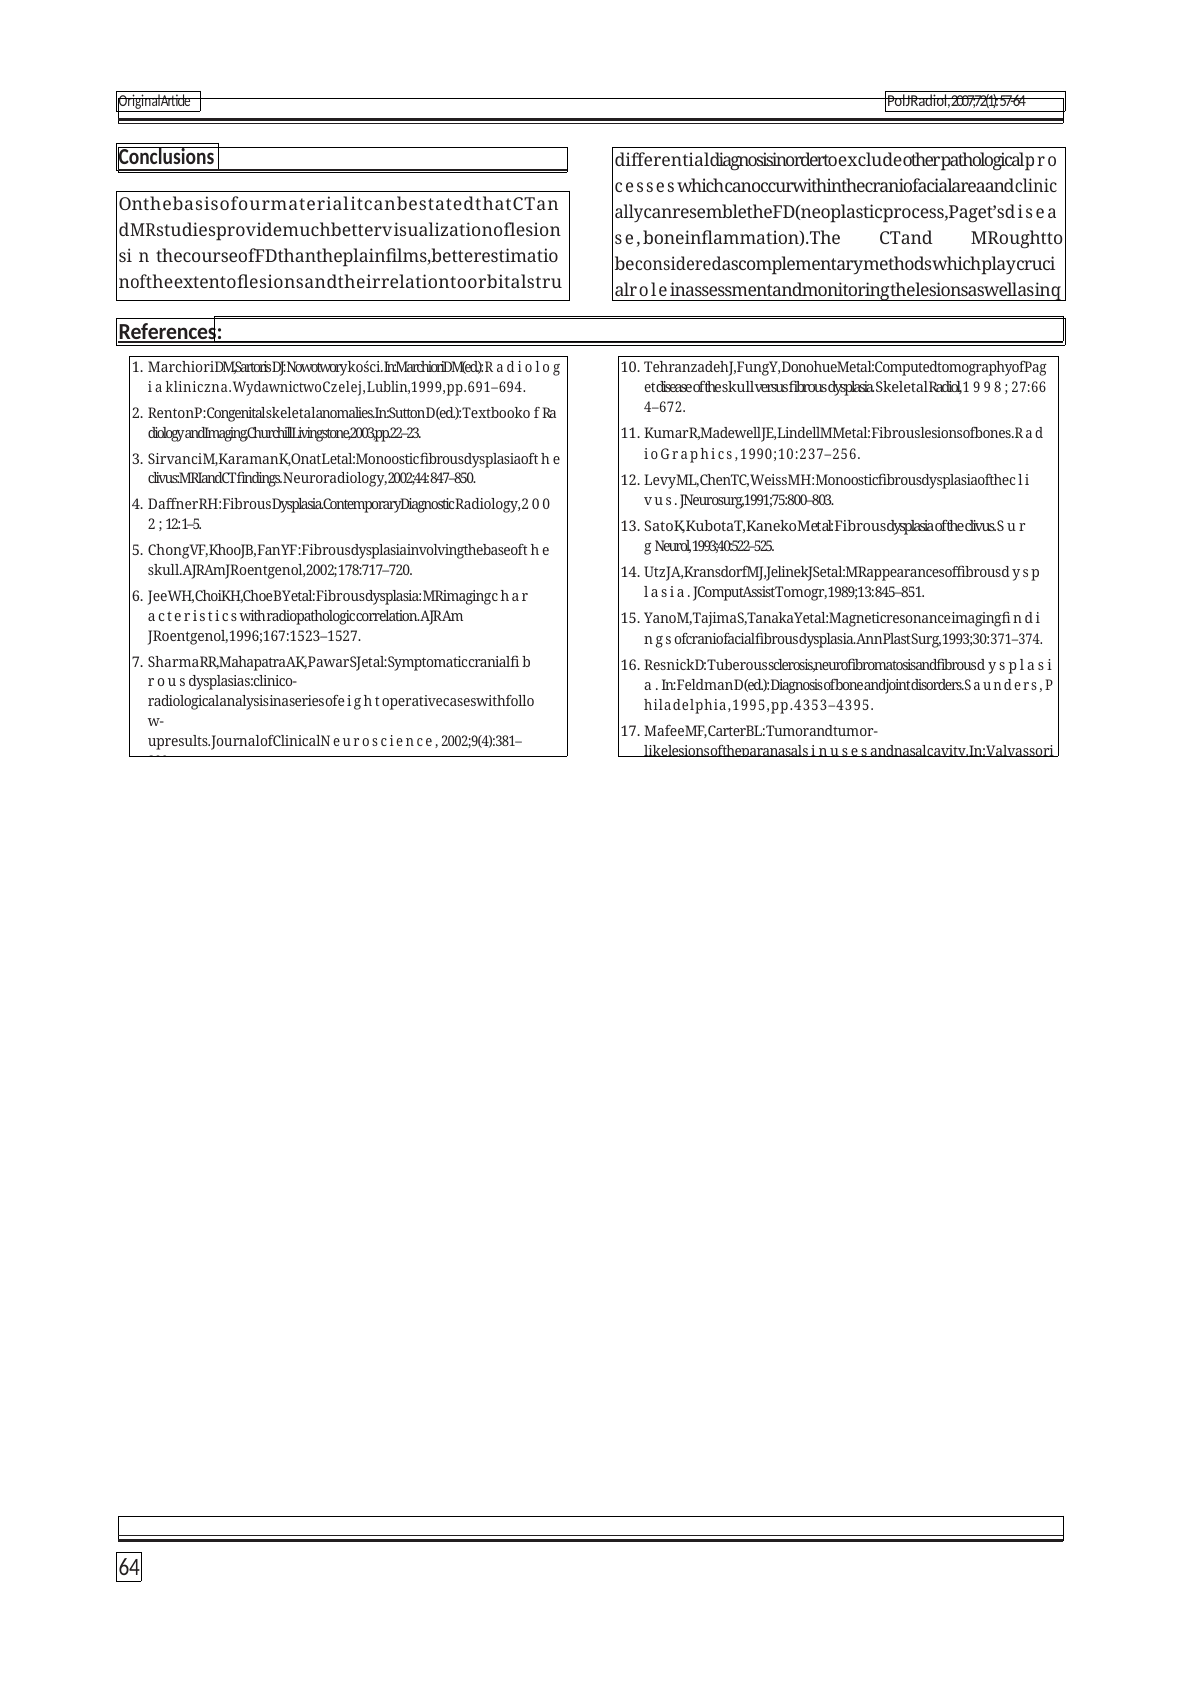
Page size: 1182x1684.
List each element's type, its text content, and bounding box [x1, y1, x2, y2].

list LevyML,ChenTC,WeissMH:Monoosticfibrousdysplasiaoftheclivus.JNeurosurg,1991;75:800–803. [620, 469, 1039, 510]
list RentonP:Congenitalskeletalanomalies.In:SuttonD(ed.):TextbookofRadiologyandImaging,ChurchillLivingstone,2003,pp.22–23. [132, 403, 562, 442]
list MafeeMF,CarterBL:Tumorandtumor-likelesionsoftheparanasalsinusesandnasalcavity.In:ValvassoriGE,MafeeMF,CarterBL(eds.):Imagingoftheheadandneck.Thieme,NewYork,1995,pp.302–328. [620, 721, 1056, 756]
text Conclusions [119, 148, 218, 169]
list ChongVF,KhooJB,FanYF:Fibrousdysplasiainvolvingthebaseoftheskull.AJRAmJRoentgenol,2002;178:717–720. [132, 540, 551, 580]
text JRoentgenol,1996;167:1523–1527. [148, 626, 567, 645]
list UtzJA,KransdorfMJ,JelinekJSetal:MRappearancesoffibrousdysplasia.JComputAssistTomogr,1989;13:845–851. [620, 562, 1045, 602]
text OriginalArticle [119, 99, 200, 111]
list DaffnerRH:FibrousDysplasia.ContemporaryDiagnosticRadiology,2002;12:1–5. [132, 494, 558, 534]
list SharmaRR,MahapatraAK,PawarSJetal:Symptomaticcranialfibrousdysplasias:clinico-radiologicalanalysisinaseriesofeightoperativecaseswithfollow-upresults.JournalofClinicalNeuroscience,2002;9(4):381–390. [132, 651, 537, 756]
list TehranzadehJ,FungY,DonohueMetal:ComputedtomographyofPagetdiseaseoftheskullversusfibrousdysplasia.SkeletalRadiol,1998;27:664–672. [620, 357, 1048, 417]
list JeeWH,ChoiKH,ChoeBYetal:Fibrousdysplasia:MRimagingcharacteristicswithradiopathologiccorrelation.AJRAm [132, 586, 533, 625]
text 64 [118, 1553, 141, 1581]
list KumarR,MadewellJE,LindellMMetal:Fibrouslesionsofbones.RadioGraphics,1990;10:237–256. [620, 423, 1047, 463]
text PolJRadiol,2007;72(1):57-64 [887, 92, 1065, 111]
list ResnickD:Tuberoussclerosis,neurofibromatosisandfibrousdysplasia.In:FeldmanD(ed.):Diagnosisofboneandjointdisorders.Saunders,Philadelphia,1995,pp.4353–4395. [620, 654, 1056, 715]
list MarchioriDM,SartorisDJ:Nowotworykości.In:MarchioriDM(ed.):Radiologiakliniczna.WydawnictwoCzelej,Lublin,1999,pp.691–694. [132, 357, 561, 397]
text References: [215, 319, 1063, 341]
text References: [118, 319, 214, 341]
list YanoM,TajimaS,TanakaYetal:Magneticresonanceimagingfindingsofcraniofacialfibrousdysplasia.AnnPlastSurg,1993;30:371–374. [620, 608, 1049, 648]
text OriginalArticle [118, 92, 200, 98]
text differentialdiagnosisinordertoexcludeotherpathologicalprocesseswhichcanoccurwithinthecraniofacialareaandclinicallycanresembletheFD(neoplasticprocess,Paget’sdisease,boneinflammation).The CTand MRoughtto beconsideredascomplementarymethodswhichplaycrucialroleinassessmentandmonitoringthelesionsaswellasinqualificationtothesurgicaltreatment. [614, 148, 1063, 300]
list SatoK,KubotaT,KanekoMetal:Fibrousdysplasiaoftheclivus.SurgNeurol,1993;40:522–525. [620, 516, 1034, 556]
text OnthebasisofourmaterialitcanbestatedthatCTandMRstudiesprovidemuchbettervisualizationoflesionsinthecourseofFDthantheplainfilms,betterestimationoftheextentoflesionsandtheirrelationtoorbitalstruc-turesandintracranialspace.Theyarealsosignificantfor [118, 192, 567, 300]
list SirvanciM,KaramanK,OnatLetal:Monoosticfibrousdysplasiaoftheclivus:MRIandCTfindings.Neuroradiology,2002;44:847–850. [132, 448, 561, 488]
